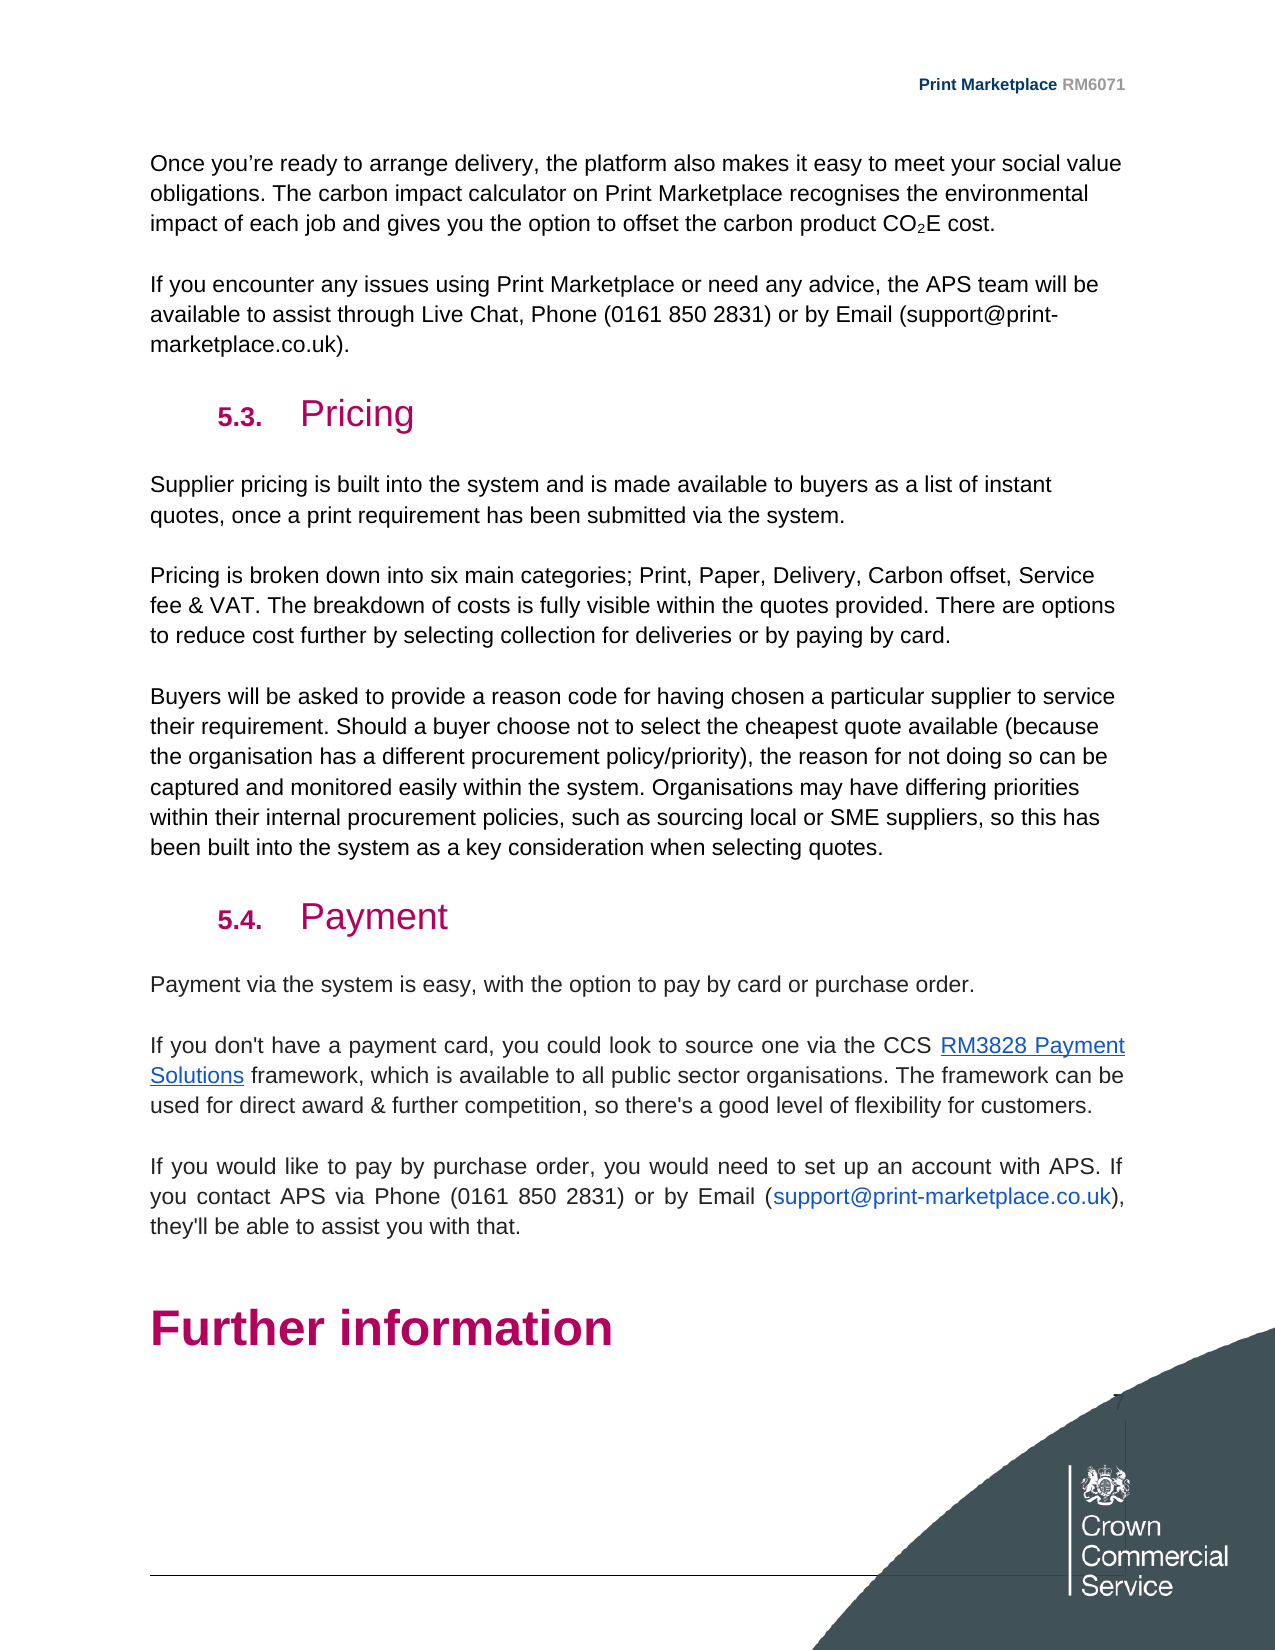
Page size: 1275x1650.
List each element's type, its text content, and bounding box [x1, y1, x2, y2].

list Pricing [262, 392, 1125, 435]
text If you don't have a payment card, you could look to source one via the CCS RM3828 Payment Solutions framework, which is available to all public sector organisations. The framework can be used for direct award & further competition, so there's a good level of flexibility for customers. [150, 1032, 1125, 1119]
text Supplier pricing is built into the system and is made available to buyers as a list of instant quotes, once a print requirement has been submitted via the system. [150, 471, 1125, 528]
text Payment via the system is easy, with the option to pay by card or purchase order. [150, 971, 1125, 998]
text If you encounter any issues using Print Marketplace or need any advice, the APS team will be available to assist through Live Chat, Phone (0161 850 2831) or by Email (support@print-marketplace.co.uk). [150, 271, 1125, 358]
list Payment [262, 894, 1125, 937]
text Further information [150, 1298, 1125, 1356]
text Pricing is broken down into six main categories; Print, Paper, Delivery, Carbon offset, Service fee & VAT. The breakdown of costs is fully visible within the quotes provided. There are options to reduce cost further by selecting collection for deliveries or by paying by card. [150, 562, 1125, 649]
text Once you’re ready to arrange delivery, the platform also makes it easy to meet your social value obligations. The carbon impact calculator on Print Marketplace recognises the environmental impact of each job and gives you the option to offset the carbon product CO₂E cost. [150, 150, 1125, 237]
text Buyers will be asked to provide a reason code for having chosen a particular supplier to service their requirement. Should a buyer choose not to select the cheapest quote available (because the organisation has a different procurement policy/priority), the reason for not doing so can be captured and monitored easily within the system. Organisations may have differing priorities within their internal procurement policies, such as sourcing local or SME suppliers, so this has been built into the system as a key consideration when selecting quotes. [150, 683, 1125, 860]
text If you would like to pay by purchase order, you would need to set up an account with APS. If you contact APS via Phone (0161 850 2831) or by Email (support@print-marketplace.co.uk), they'll be able to assist you with that. [150, 1153, 1125, 1239]
